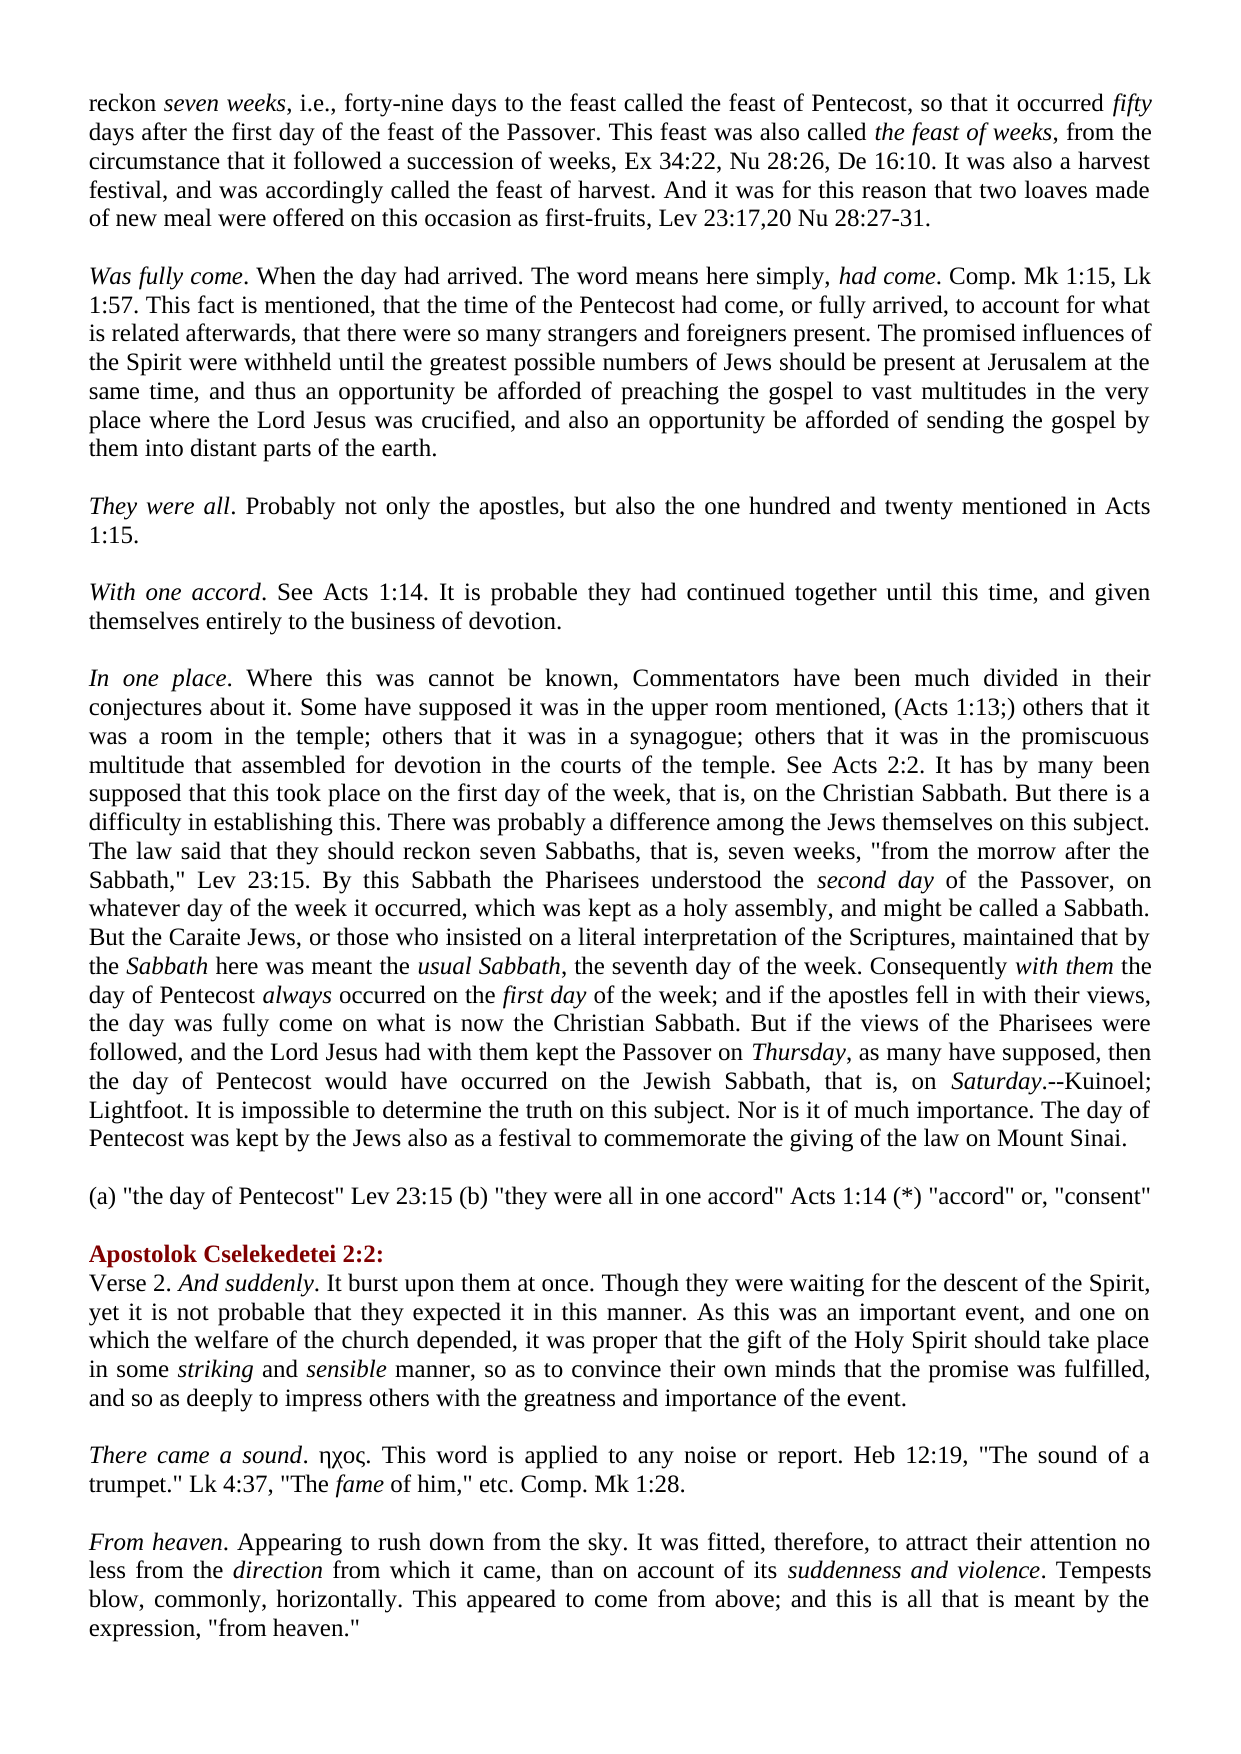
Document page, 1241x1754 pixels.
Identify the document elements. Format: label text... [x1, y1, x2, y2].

text Apostolok Cselekedetei 2:2: [88, 1239, 1152, 1268]
text reckon seven weeks, i.e., forty-nine days to the feast called the feast of Pentecost, so that it occurred fifty days after the first day of the feast of the Passover. This feast was also called the feast of weeks, from the circumstance that it followed a succession of weeks, Ex 34:22, Nu 28:26, De 16:10. It was also a harvest festival, and was accordingly called the feast of harvest. And it was for this reason that two loaves made of new meal were offered on this occasion as first-fruits, Lev 23:17,20 Nu 28:27-31. Was fully come. When the day had arrived. The word means here simply, had come. Comp. Mk 1:15, Lk 1:57. This fact is mentioned, that the time of the Pentecost had come, or fully arrived, to account for what is related afterwards, that there were so many strangers and foreigners present. The promised influences of the Spirit were withheld until the greatest possible numbers of Jews should be present at Jerusalem at the same time, and thus an opportunity be afforded of preaching the gospel to vast multitudes in the very place where the Lord Jesus was crucified, and also an opportunity be afforded of sending the gospel by them into distant parts of the earth. They were all. Probably not only the apostles, but also the one hundred and twenty mentioned in Acts 1:15. With one accord. See Acts 1:14. It is probable they had continued together until this time, and given themselves entirely to the business of devotion. In one place. Where this was cannot be known, Commentators have been much divided in their conjectures about it. Some have supposed it was in the upper room mentioned, (Acts 1:13;) others that it was a room in the temple; others that it was in a synagogue; others that it was in the promiscuous multitude that assembled for devotion in the courts of the temple. See Acts 2:2. It has by many been supposed that this took place on the first day of the week, that is, on the Christian Sabbath. But there is a difficulty in establishing this. There was probably a difference among the Jews themselves on this subject. The law said that they should reckon seven Sabbaths, that is, seven weeks, "from the morrow after the Sabbath," Lev 23:15. By this Sabbath the Pharisees understood the second day of the Passover, on whatever day of the week it occurred, which was kept as a holy assembly, and might be called a Sabbath. But the Caraite Jews, or those who insisted on a literal interpretation of the Scriptures, maintained that by the Sabbath here was meant the usual Sabbath, the seventh day of the week. Consequently with them the day of Pentecost always occurred on the first day of the week; and if the apostles fell in with their views, the day was fully come on what is now the Christian Sabbath. But if the views of the Pharisees were followed, and the Lord Jesus had with them kept the Passover on Thursday, as many have supposed, then the day of Pentecost would have occurred on the Jewish Sabbath, that is, on Saturday.--Kuinoel; Lightfoot. It is impossible to determine the truth on this subject. Nor is it of much importance. The day of Pentecost was kept by the Jews also as a festival to commemorate the giving of the law on Mount Sinai. (a) "the day of Pentecost" Lev 23:15 (b) "they were all in one accord" Acts 1:14 (*) "accord" or, "consent" [88, 88, 1152, 1210]
text Verse 2. And suddenly. It burst upon them at once. Though they were waiting for the descent of the Spirit, yet it is not probable that they expected it in this manner. As this was an important event, and one on which the welfare of the church depended, it was proper that the gift of the Holy Spirit should take place in some striking and sensible manner, so as to convince their own minds that the promise was fulfilled, and so as deeply to impress others with the greatness and importance of the event. There came a sound. ηχος. This word is applied to any noise or report. Heb 12:19, "The sound of a trumpet." Lk 4:37, "The fame of him," etc. Comp. Mk 1:28. From heaven. Appearing to rush down from the sky. It was fitted, therefore, to attract their attention no less from the direction from which it came, than on account of its suddenness and violence. Tempests blow, commonly, horizontally. This appeared to come from above; and this is all that is meant by the expression, "from heaven." [88, 1268, 1152, 1642]
